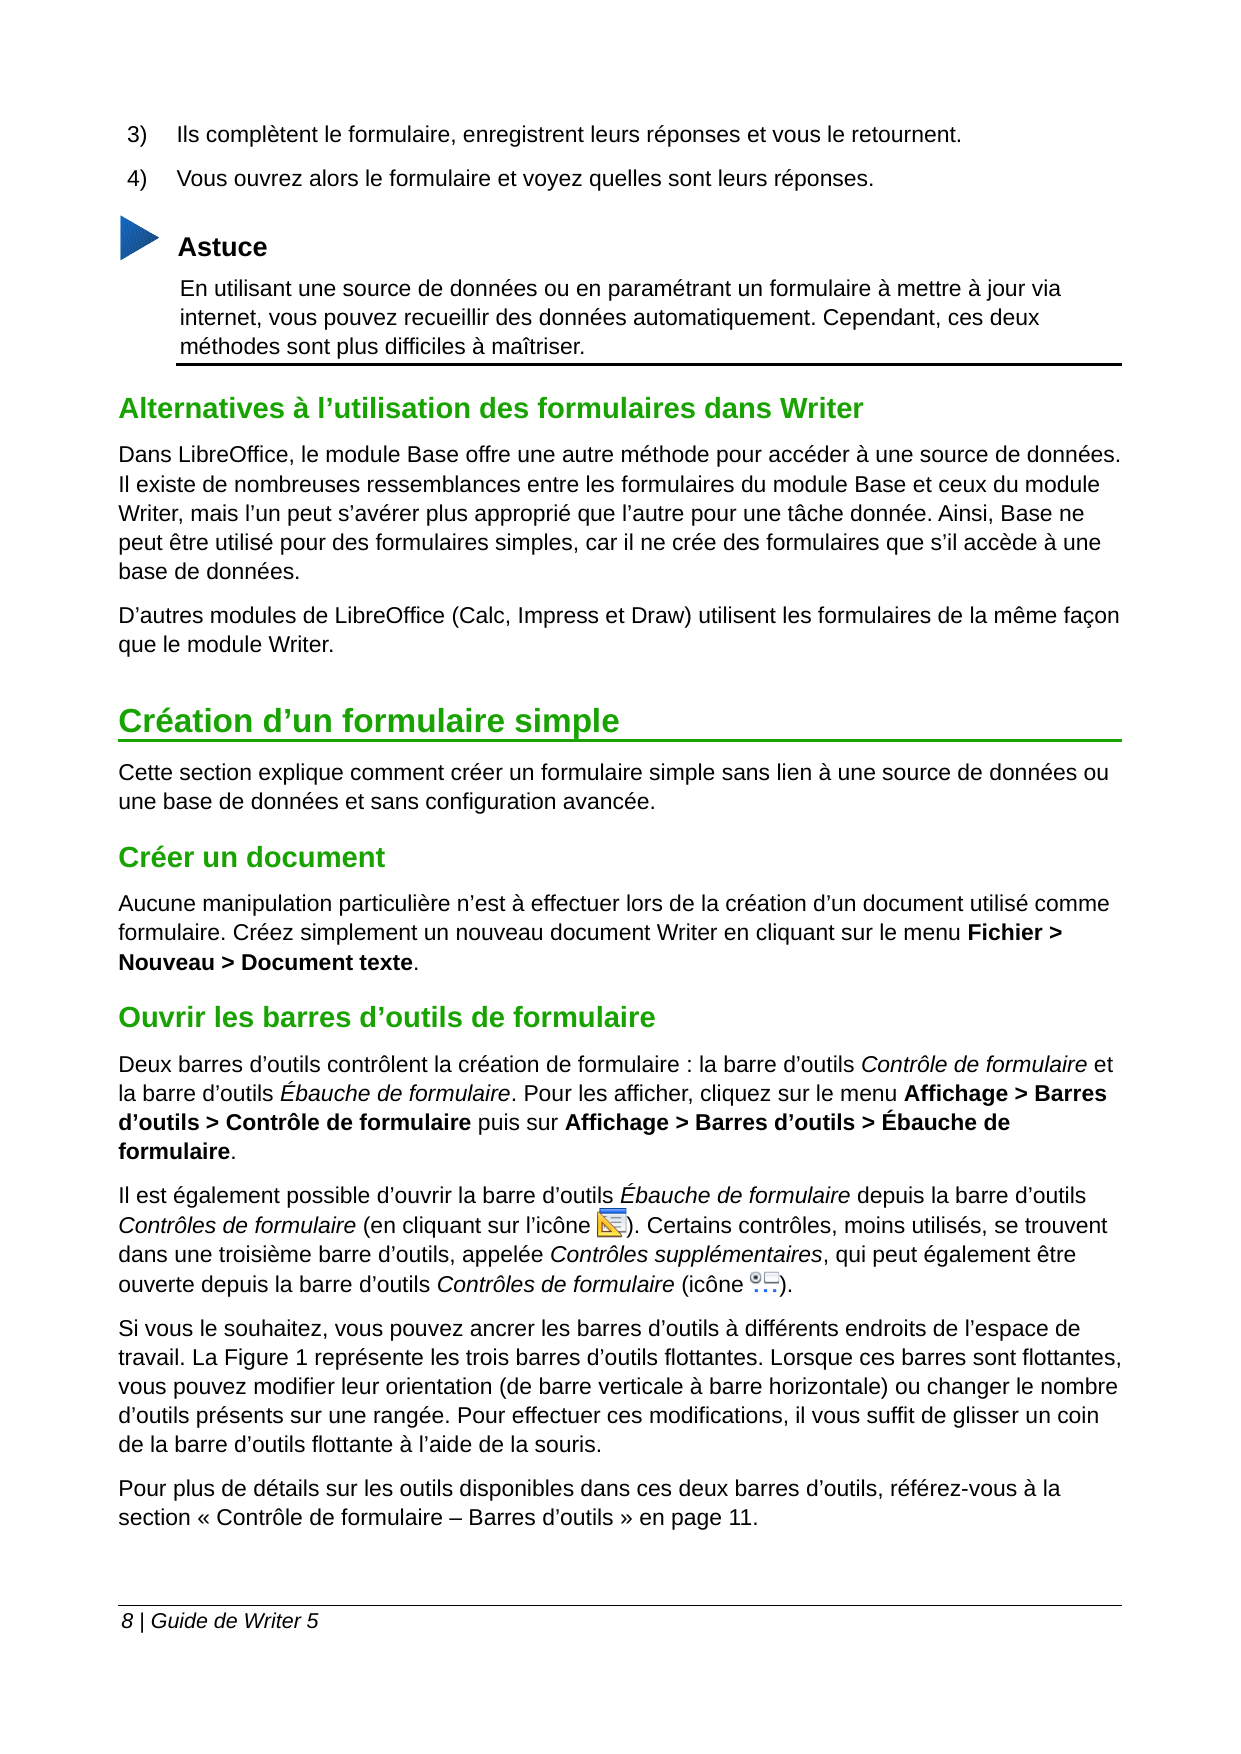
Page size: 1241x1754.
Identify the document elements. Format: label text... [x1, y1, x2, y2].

text Aucune manipulation particulière n’est à effectuer lors de la création d’un document utilisé comme formulaire. Créez simplement un nouveau document Writer en cliquant sur le menu Fichier > Nouveau > Document texte. [118, 887, 1122, 975]
picture [597, 1208, 627, 1238]
text D’autres modules de LibreOffice (Calc, Impress et Draw) utilisent les formulaires de la même façon que le module Writer. [118, 599, 1122, 657]
picture [750, 1267, 780, 1297]
text Pour plus de détails sur les outils disponibles dans ces deux barres d’outils, référez-vous à la section « Contrôle de formulaire – Barres d’outils » en page 11. [118, 1472, 1122, 1531]
text En utilisant une source de données ou en paramétrant un formulaire à mettre à jour via internet, vous pouvez recueillir des données automatiquement. Cependant, ces deux méthodes sont plus difficiles à maîtriser. [176, 270, 1122, 363]
subtitle Création d’un formulaire simple [118, 701, 1122, 739]
list Ils complètent le formulaire, enregistrent leurs réponses et vous le retournent. [147, 118, 1122, 147]
subtitle Astuce [118, 213, 1122, 262]
text Il est également possible d’ouvrir la barre d’outils Ébauche de formulaire depuis la barre d’outils Contrôles de formulaire (en cliquant sur l’icône ). Certains contrôles, moins utilisés, se trouvent dans une troisième barre d’outils, appelée Contrôles supplémentaires, qui peut également être ouverte depuis la barre d’outils Contrôles de formulaire (icône ). [118, 1179, 1122, 1297]
text Si vous le souhaitez, vous pouvez ancrer les barres d’outils à différents endroits de l’espace de travail. La Figure 1 représente les trois barres d’outils flottantes. Lorsque ces barres sont flottantes, vous pouvez modifier leur orientation (de barre verticale à barre horizontale) ou changer le nombre d’outils présents sur une rangée. Pour effectuer ces modifications, il vous suffit de glisser un coin de la barre d’outils flottante à l’aide de la souris. [118, 1312, 1122, 1458]
text Deux barres d’outils contrôlent la création de formulaire : la barre d’outils Contrôle de formulaire et la barre d’outils Ébauche de formulaire. Pour les afficher, cliquez sur le menu Affichage > Barres d’outils > Contrôle de formulaire puis sur Affichage > Barres d’outils > Ébauche de formulaire. [118, 1048, 1122, 1164]
subtitle Ouvrir les barres d’outils de formulaire [118, 1004, 1122, 1033]
subtitle Créer un document [118, 844, 1122, 873]
text Dans LibreOffice, le module Base offre une autre méthode pour accéder à une source de données. Il existe de nombreuses ressemblances entre les formulaires du module Base et ceux du module Writer, mais l’un peut s’avérer plus approprié que l’autre pour une tâche donnée. Ainsi, Base ne peut être utilisé pour des formulaires simples, car il ne crée des formulaires que s’il accède à une base de données. [118, 438, 1122, 584]
subtitle Alternatives à l’utilisation des formulaires dans Writer [118, 395, 1122, 424]
text Cette section explique comment créer un formulaire simple sans lien à une source de données ou une base de données et sans configuration avancée. [118, 756, 1122, 814]
list Vous ouvrez alors le formulaire et voyez quelles sont leurs réponses. [147, 162, 1122, 191]
